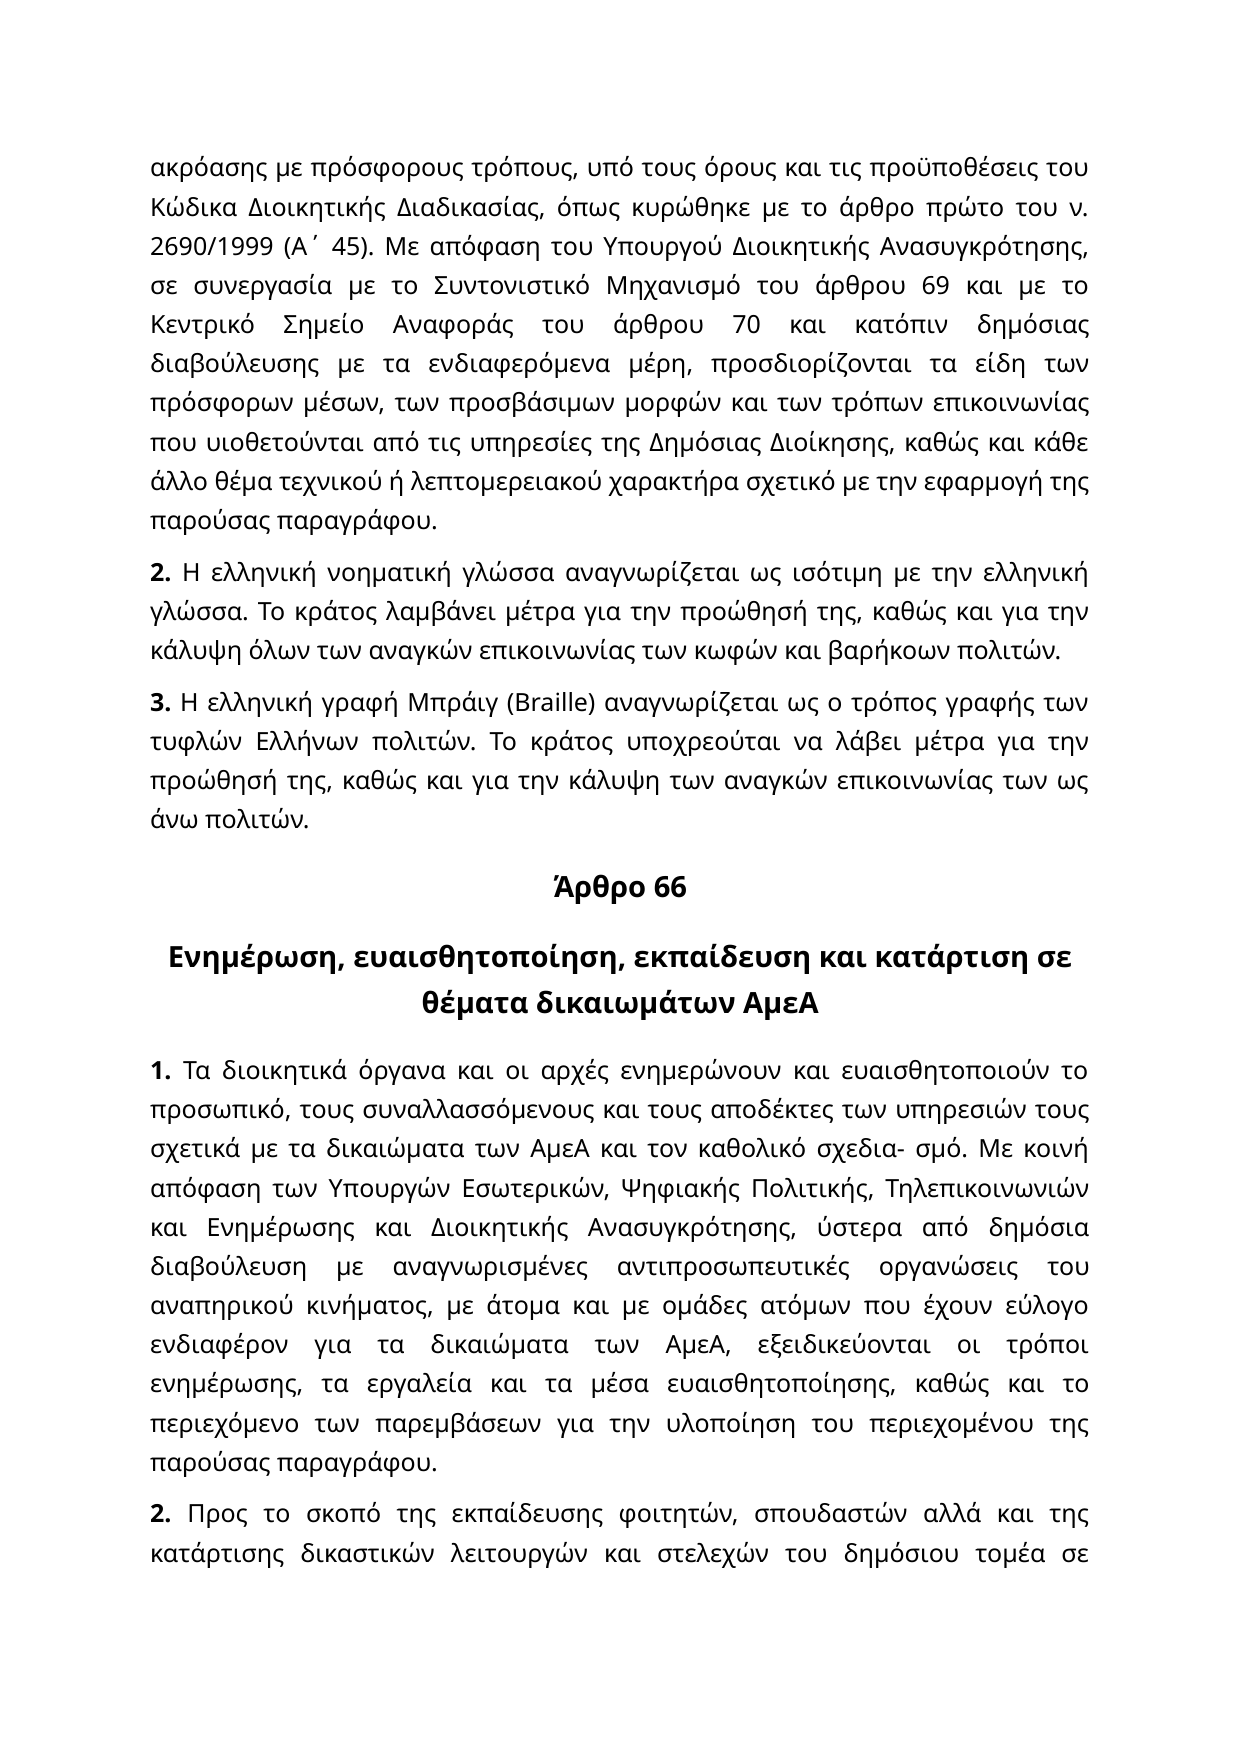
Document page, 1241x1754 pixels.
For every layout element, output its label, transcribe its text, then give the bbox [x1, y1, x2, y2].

subtitle Άρθρο 66 [150, 866, 1090, 906]
text ακρόασης με πρόσφορους τρόπους, υπό τους όρους και τις προϋποθέσεις του Κώδικα Διοικητικής Διαδικασίας, όπως κυρώθηκε με το άρθρο πρώτο του ν. 2690/1999 (Α΄ 45). Με απόφαση του Υπουργού Διοικητικής Ανασυγκρότησης, σε συνεργασία με το Συντονιστικό Μηχανισμό του άρθρου 69 και με το Κεντρικό Σημείο Αναφοράς του άρθρου 70 και κατόπιν δημόσιας διαβούλευσης με τα ενδιαφερόμενα μέρη, προσδιορίζονται τα είδη των πρόσφορων μέσων, των προσβάσιμων μορφών και των τρόπων επικοινωνίας που υιοθετούνται από τις υπηρεσίες της Δημόσιας Διοίκησης, καθώς και κάθε άλλο θέμα τεχνικού ή λεπτομερειακού χαρακτήρα σχετικό με την εφαρμογή της παρούσας παραγράφου. [150, 150, 1090, 537]
text 3. Η ελληνική γραφή Μπράιγ (Braille) αναγνωρίζεται ως ο τρόπος γραφής των τυφλών Ελλήνων πολιτών. Το κράτος υποχρεούται να λάβει μέτρα για την προώθησή της, καθώς και για την κάλυψη των αναγκών επικοινωνίας των ως άνω πολιτών. [150, 684, 1090, 836]
text 1. Τα διοικητικά όργανα και οι αρχές ενημερώνουν και ευαισθητοποιούν το προσωπικό, τους συναλλασσόμενους και τους αποδέκτες των υπηρεσιών τους σχετικά με τα δικαιώματα των ΑμεΑ και τον καθολικό σχεδια- σμό. Με κοινή απόφαση των Υπουργών Εσωτερικών, Ψηφιακής Πολιτικής, Τηλεπικοινωνιών και Ενημέρωσης και Διοικητικής Ανασυγκρότησης, ύστερα από δημόσια διαβούλευση με αναγνωρισμένες αντιπροσωπευτικές οργανώσεις του αναπηρικού κινήματος, με άτομα και με ομάδες ατόμων που έχουν εύλογο ενδιαφέρον για τα δικαιώματα των ΑμεΑ, εξειδικεύονται οι τρόποι ενημέρωσης, τα εργαλεία και τα μέσα ευαισθητοποίησης, καθώς και το περιεχόμενο των παρεμβάσεων για την υλοποίηση του περιεχομένου της παρούσας παραγράφου. [150, 1053, 1090, 1478]
text 2. Προς το σκοπό της εκπαίδευσης φοιτητών, σπουδαστών αλλά και της κατάρτισης δικαστικών λειτουργών και στελεχών του δημόσιου τομέα σε [150, 1496, 1090, 1569]
subtitle Ενημέρωση, ευαισθητοποίηση, εκπαίδευση και κατάρτιση σε θέματα δικαιωμάτων ΑμεΑ [150, 936, 1090, 1022]
text 2. Η ελληνική νοηματική γλώσσα αναγνωρίζεται ως ισότιμη με την ελληνική γλώσσα. Το κράτος λαμβάνει μέτρα για την προώθησή της, καθώς και για την κάλυψη όλων των αναγκών επικοινωνίας των κωφών και βαρήκοων πολιτών. [150, 554, 1090, 667]
